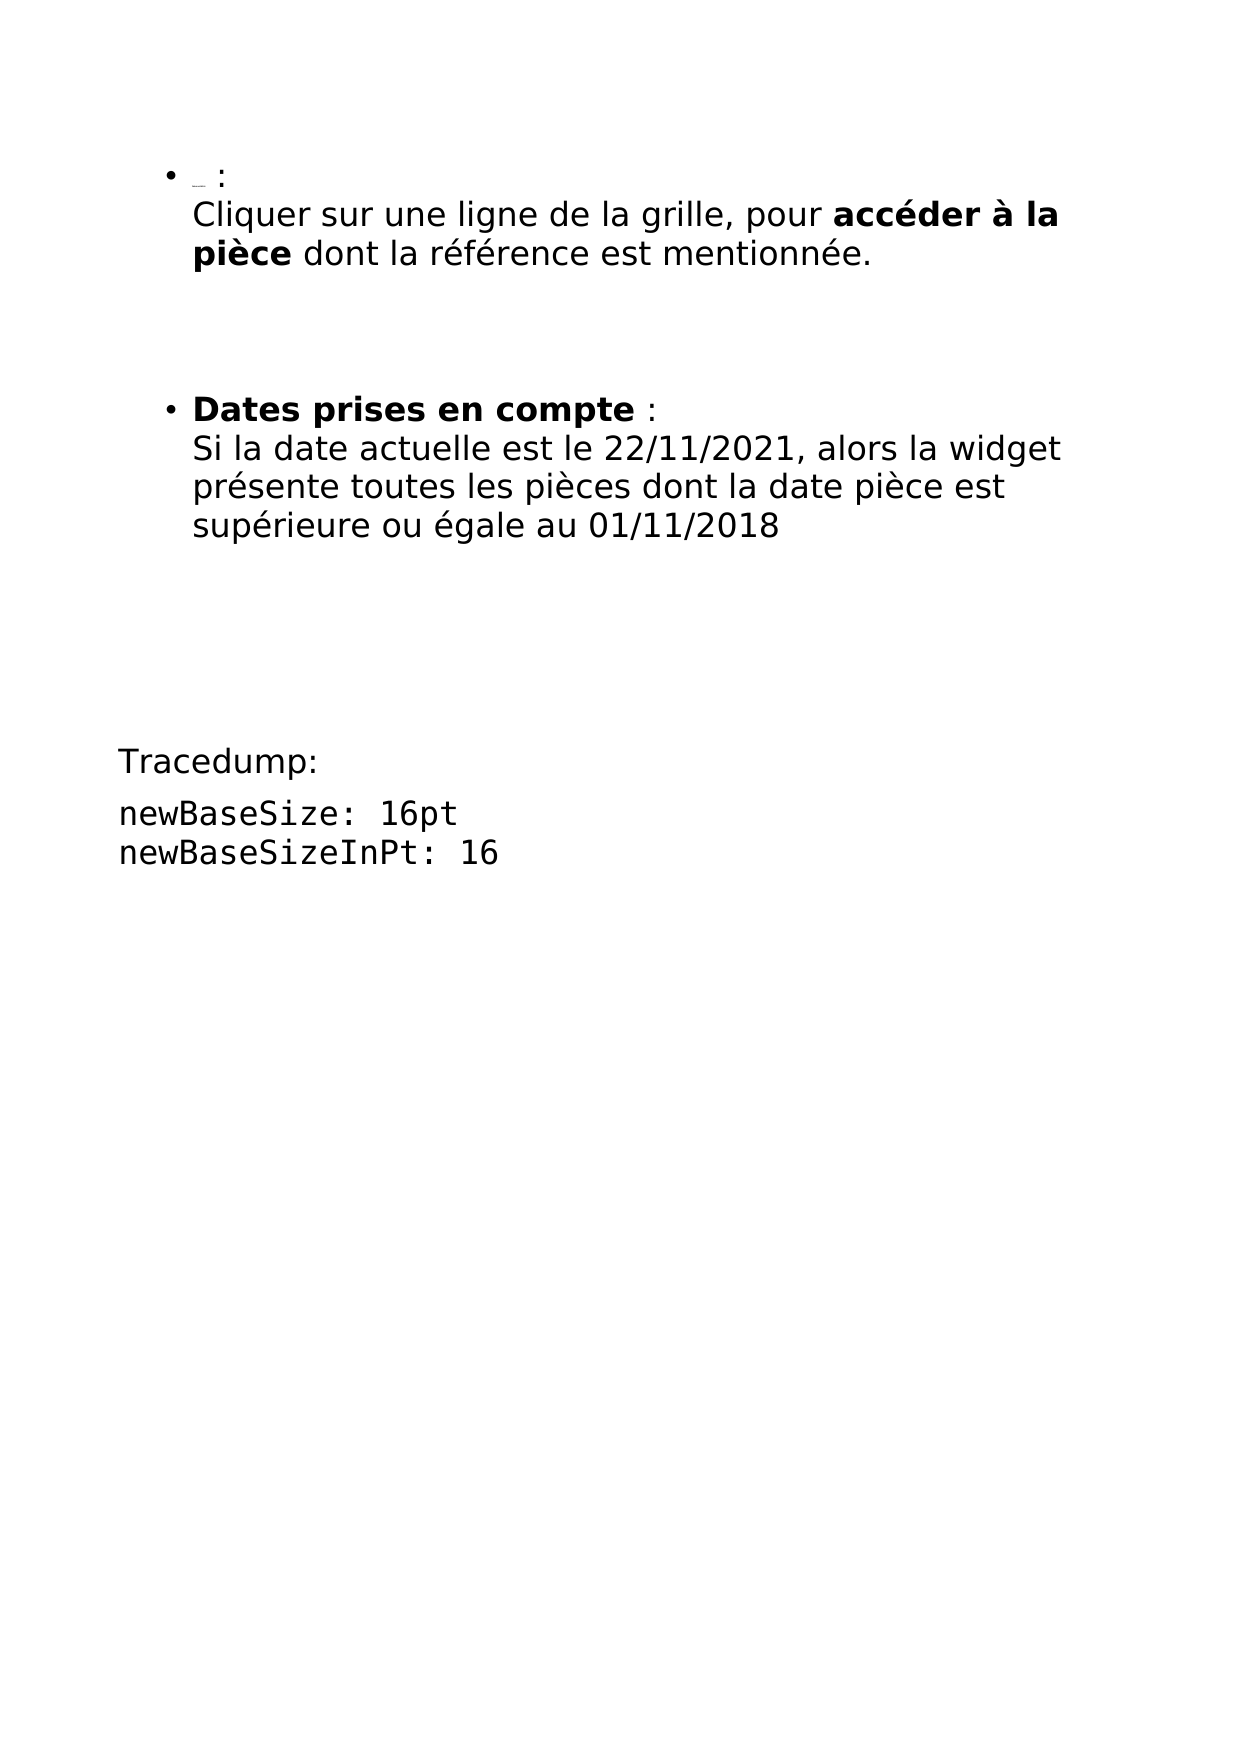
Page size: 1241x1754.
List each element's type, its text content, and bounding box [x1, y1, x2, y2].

list [177, 118, 1122, 157]
list Interactivité : Cliquer sur une ligne de la grille, pour accéder à la pièce dont la référence est mentionnée. [177, 157, 1122, 390]
list Dates prises en compte : Si la date actuelle est le 22/11/2021, alors la widget présente toutes les pièces dont la date pièce est supérieure ou égale au 01/11/2018 [177, 390, 1122, 546]
text newBaseSize: 16pt newBaseSizeInPt: 16 [118, 794, 1122, 872]
text Tracedump: [118, 704, 1122, 782]
